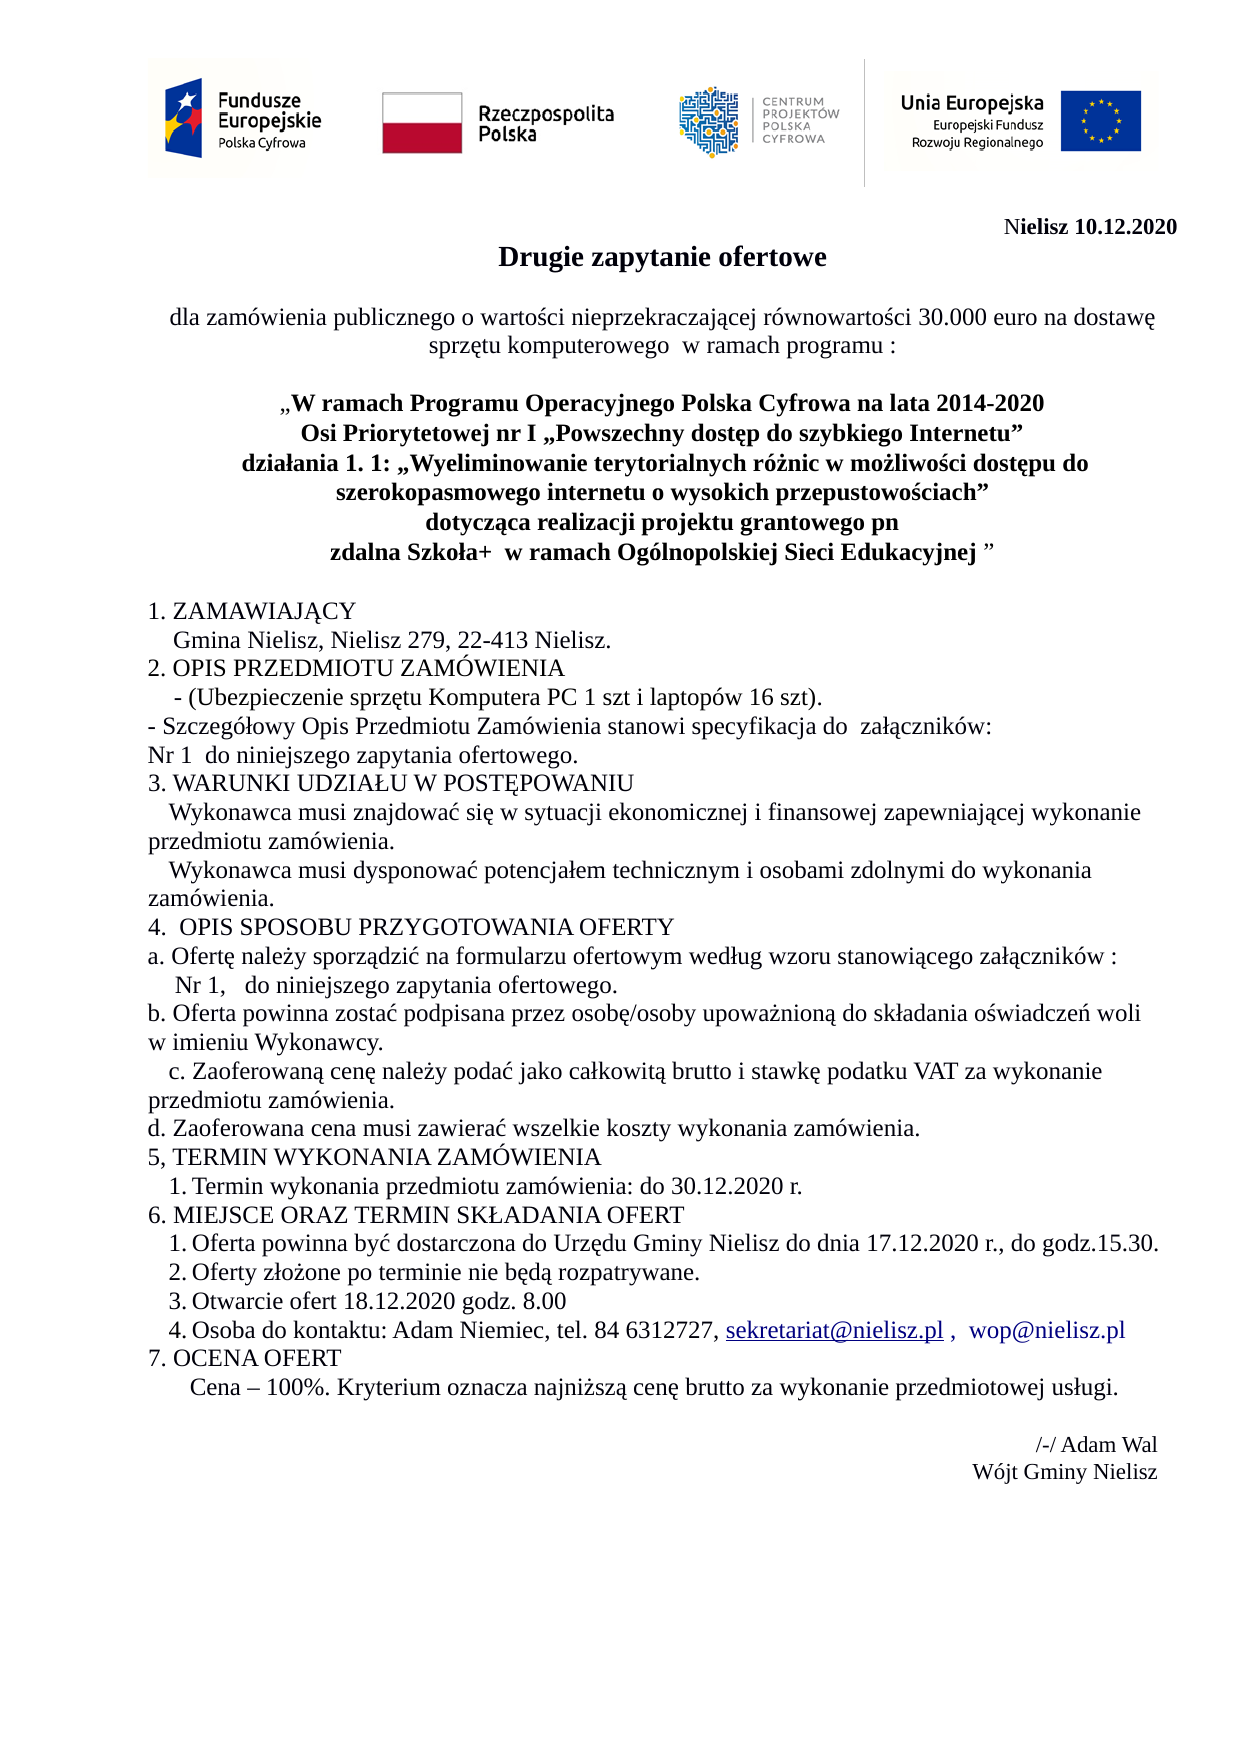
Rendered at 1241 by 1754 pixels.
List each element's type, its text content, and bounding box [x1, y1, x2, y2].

text 6. MIEJSCE ORAZ TERMIN SKŁADANIA OFERT [148, 1200, 1177, 1228]
text 1. ZAMAWIAJĄCY [147, 596, 1177, 625]
text Nr 1, do niniejszego zapytania ofertowego. [168, 970, 1177, 998]
text /-/ Adam Wal [148, 1431, 1158, 1458]
text Gmina Nielisz, Nielisz 279, 22-413 Nielisz. [173, 625, 1177, 653]
text - Szczegółowy Opis Przedmiotu Zamówienia stanowi specyfikacja do załączników: Nr 1 do niniejszego zapytania ofertowego. [147, 711, 1177, 768]
text 4. OPIS SPOSOBU PRZYGOTOWANIA OFERTY [148, 912, 1177, 941]
text Wykonawca musi znajdować się w sytuacji ekonomicznej i finansowej zapewniającej wykonanie przedmiotu zamówienia. [148, 797, 1167, 855]
text Osi Priorytetowej nr I „Powszechny dostęp do szybkiego Internetu” [222, 418, 1102, 446]
text sprzętu komputerowego w ramach programu : [147, 330, 1178, 359]
text działania 1. 1: „Wyeliminowanie terytorialnych różnic w możliwości dostępu do szerokopasmowego internetu o wysokich przepustowościach” [222, 448, 1102, 506]
text - (Ubezpieczenie sprzętu Komputera PC 1 szt i laptopów 16 szt). [148, 682, 1119, 711]
text „W ramach Programu Operacyjnego Polska Cyfrowa na lata 2014-2020 [222, 388, 1102, 417]
text 7. OCENA OFERT [148, 1343, 1177, 1372]
text Nielisz 10.12.2020 [148, 213, 1177, 239]
text c. Zaoferowaną cenę należy podać jako całkowitą brutto i stawkę podatku VAT za wykonanie przedmiotu zamówienia. [148, 1056, 1117, 1113]
text w imieniu Wykonawcy. [148, 1027, 1177, 1056]
list Oferty złożone po terminie nie będą rozpatrywane. [168, 1257, 1177, 1286]
text d. Zaoferowana cena musi zawierać wszelkie koszty wykonania zamówienia. [147, 1113, 1177, 1142]
list Oferta powinna być dostarczona do Urzędu Gminy Nielisz do dnia 17.12.2020 r., do godz.15.30. [168, 1228, 1177, 1257]
text Cena – 100%. Kryterium oznacza najniższą cenę brutto za wykonanie przedmiotowej usługi. [189, 1372, 1177, 1401]
text dotycząca realizacji projektu grantowego pn [222, 507, 1102, 536]
text 3. WARUNKI UDZIAŁU W POSTĘPOWANIU [148, 768, 1177, 797]
text Wykonawca musi dysponować potencjałem technicznym i osobami zdolnymi do wykonania zamówienia. [148, 855, 1125, 912]
text b. Oferta powinna zostać podpisana przez osobę/osoby upoważnioną do składania oświadczeń woli [147, 998, 1177, 1027]
list Otwarcie ofert 18.12.2020 godz. 8.00 [168, 1286, 1177, 1315]
text 5, TERMIN WYKONANIA ZAMÓWIENIA [147, 1142, 1177, 1171]
text Drugie zapytanie ofertowe [147, 239, 1178, 273]
list Osoba do kontaktu: Adam Niemiec, tel. 84 6312727, sekretariat@nielisz.pl , wop@nielisz.pl [168, 1315, 1177, 1343]
text 2. OPIS PRZEDMIOTU ZAMÓWIENIA [147, 653, 1177, 682]
text Wójt Gminy Nielisz [148, 1458, 1158, 1484]
text a. Ofertę należy sporządzić na formularzu ofertowym według wzoru stanowiącego załączników : [147, 941, 1177, 970]
list Termin wykonania przedmiotu zamówienia: do 30.12.2020 r. [168, 1171, 1177, 1200]
text zdalna Szkoła+ w ramach Ogólnopolskiej Sieci Edukacyjnej ” [222, 537, 1102, 566]
text dla zamówienia publicznego o wartości nieprzekraczającej równowartości 30.000 euro na dostawę [147, 302, 1178, 330]
